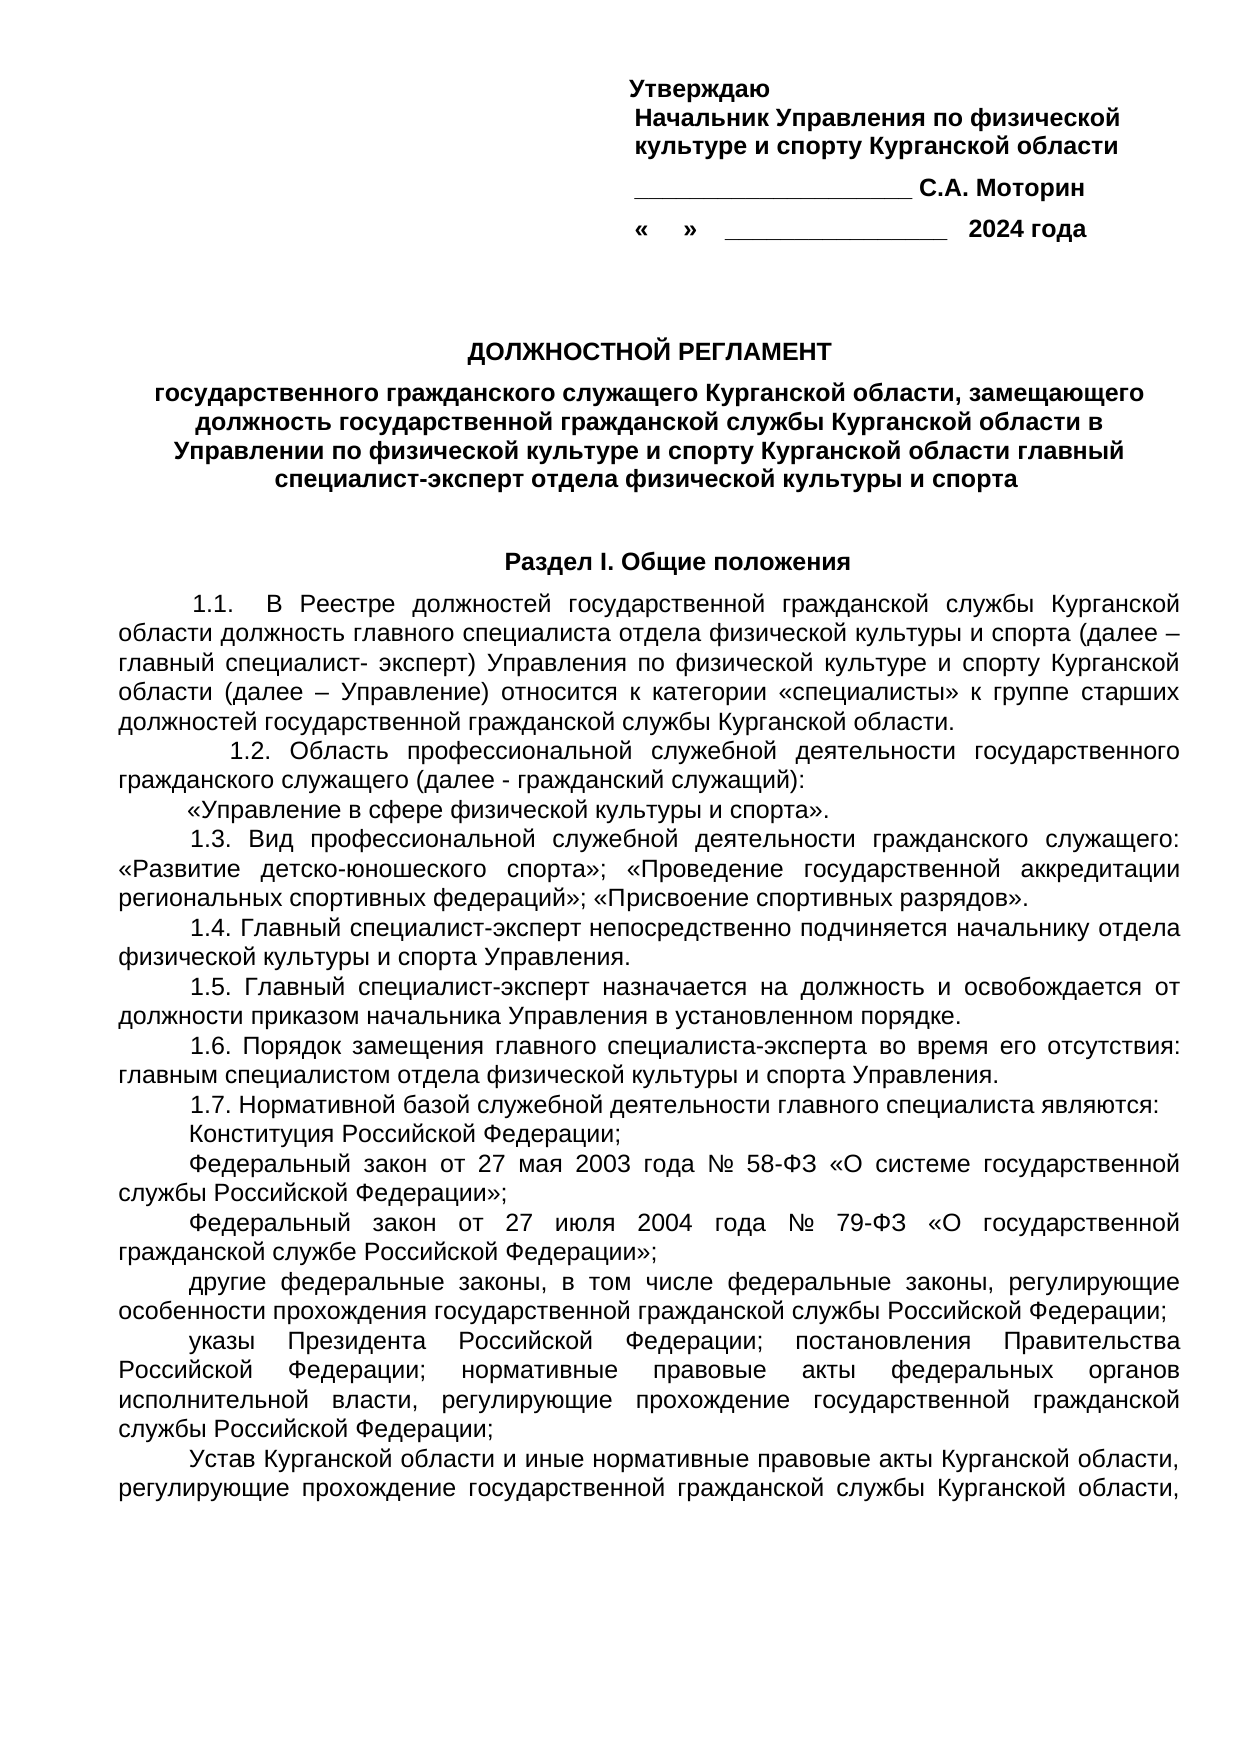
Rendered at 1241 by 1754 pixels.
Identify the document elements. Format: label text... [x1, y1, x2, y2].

text « » ________________ 2024 года [634, 214, 1181, 242]
list В Реестре должностей государственной гражданской службы Курганской области должность главного специалиста отдела физической культуры и спорта (далее – главный специалист- эксперт) Управления по физической культуре и спорту Курганской области (далее – Управление) относится к категории «специалисты» к группе старших должностей государственной гражданской службы Курганской области. [118, 588, 1181, 735]
text Раздел I. Общие положения [118, 547, 1181, 576]
text другие федеральные законы, в том числе федеральные законы, регулирующие особенности прохождения государственной гражданской службы Российской Федерации; [118, 1266, 1181, 1325]
text ____________________ С.А. Моторин [634, 172, 1181, 201]
text 1.7. Нормативной базой служебной деятельности главного специалиста являются: [118, 1089, 1181, 1118]
text Начальник Управления по физической культуре и спорту Курганской области [634, 103, 1181, 160]
text Устав Курганской области и иные нормативные правовые акты Курганской области, регулирующие прохождение государственной гражданской службы Курганской области, [118, 1443, 1181, 1502]
text государственного гражданского служащего Курганской области, замещающего должность государственной гражданской службы Курганской области в Управлении по физической культуре и спорту Курганской области главный специалист-эксперт отдела физической культуры и спорта [118, 378, 1181, 493]
text 1.4. Главный специалист-эксперт непосредственно подчиняется начальнику отдела физической культуры и спорта Управления. [118, 912, 1181, 971]
text ДОЛЖНОСТНОЙ РЕГЛАМЕНТ [118, 337, 1181, 366]
text 1.5. Главный специалист-эксперт назначается на должность и освобождается от должности приказом начальника Управления в установленном порядке. [118, 971, 1181, 1030]
text Конституция Российской Федерации; [118, 1118, 1181, 1148]
text 1.6. Порядок замещения главного специалиста-эксперта во время его отсутствия: главным специалистом отдела физической культуры и спорта Управления. [118, 1030, 1181, 1089]
text 1.3. Вид профессиональной служебной деятельности гражданского служащего: «Развитие детско-юношеского спорта»; «Проведение государственной аккредитации региональных спортивных федераций»; «Присвоение спортивных разрядов». [118, 824, 1181, 912]
text Утверждаю [118, 74, 1181, 103]
text Федеральный закон от 27 мая 2003 года № 58-ФЗ «О системе государственной службы Российской Федерации»; [118, 1148, 1181, 1207]
text Федеральный закон от 27 июля 2004 года № 79-ФЗ «О государственной гражданской службе Российской Федерации»; [118, 1207, 1181, 1266]
text 1.2. Область профессиональной служебной деятельности государственного гражданского служащего (далее - гражданский служащий): [118, 735, 1181, 794]
text указы Президента Российской Федерации; постановления Правительства Российской Федерации; нормативные правовые акты федеральных органов исполнительной власти, регулирующие прохождение государственной гражданской службы Российской Федерации; [118, 1325, 1181, 1443]
text «Управление в сфере физической культуры и спорта». [118, 794, 1181, 824]
